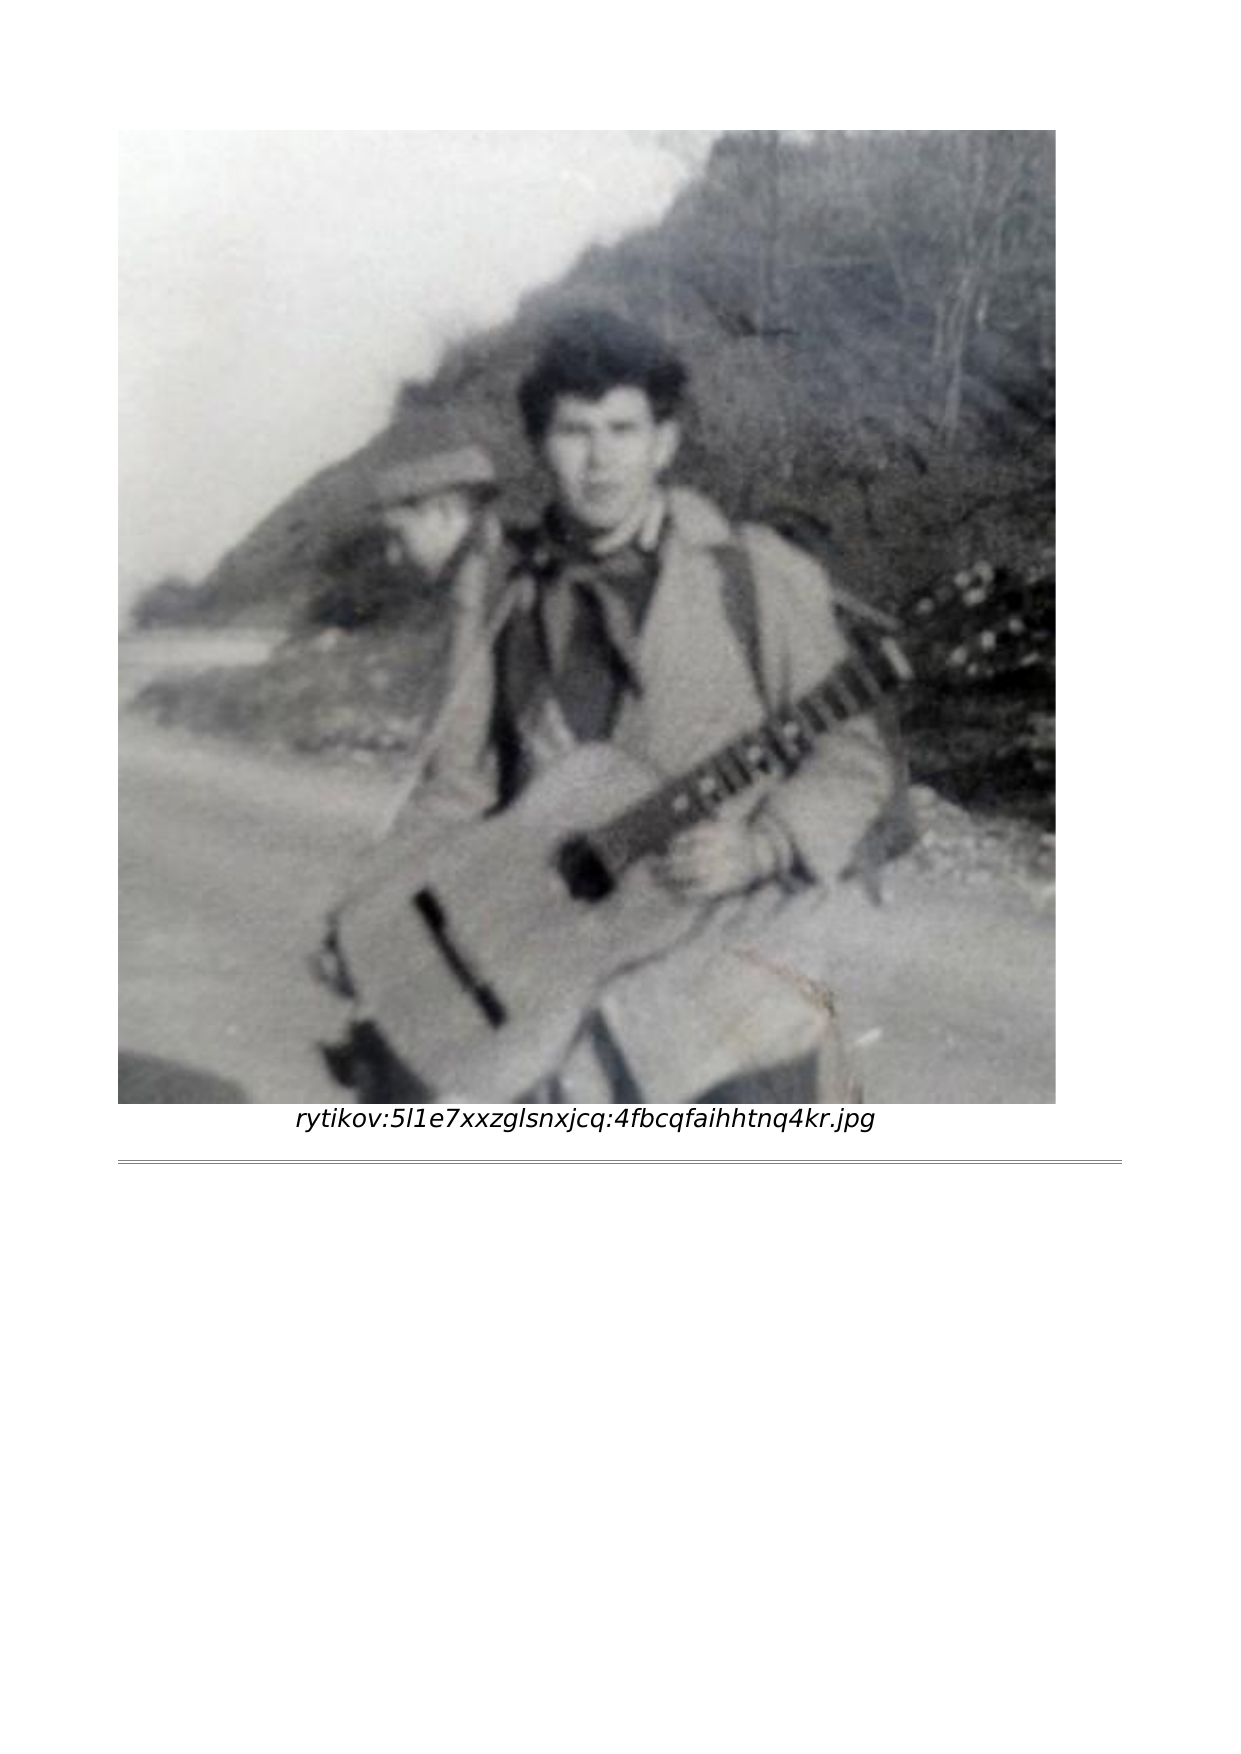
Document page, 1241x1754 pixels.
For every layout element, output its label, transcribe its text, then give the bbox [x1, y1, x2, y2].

picture [118, 130, 1056, 1104]
text rytikov:5l1e7xxzglsnxjcq:4fbcqfaihhtnq4kr.jpg [118, 1104, 1056, 1133]
